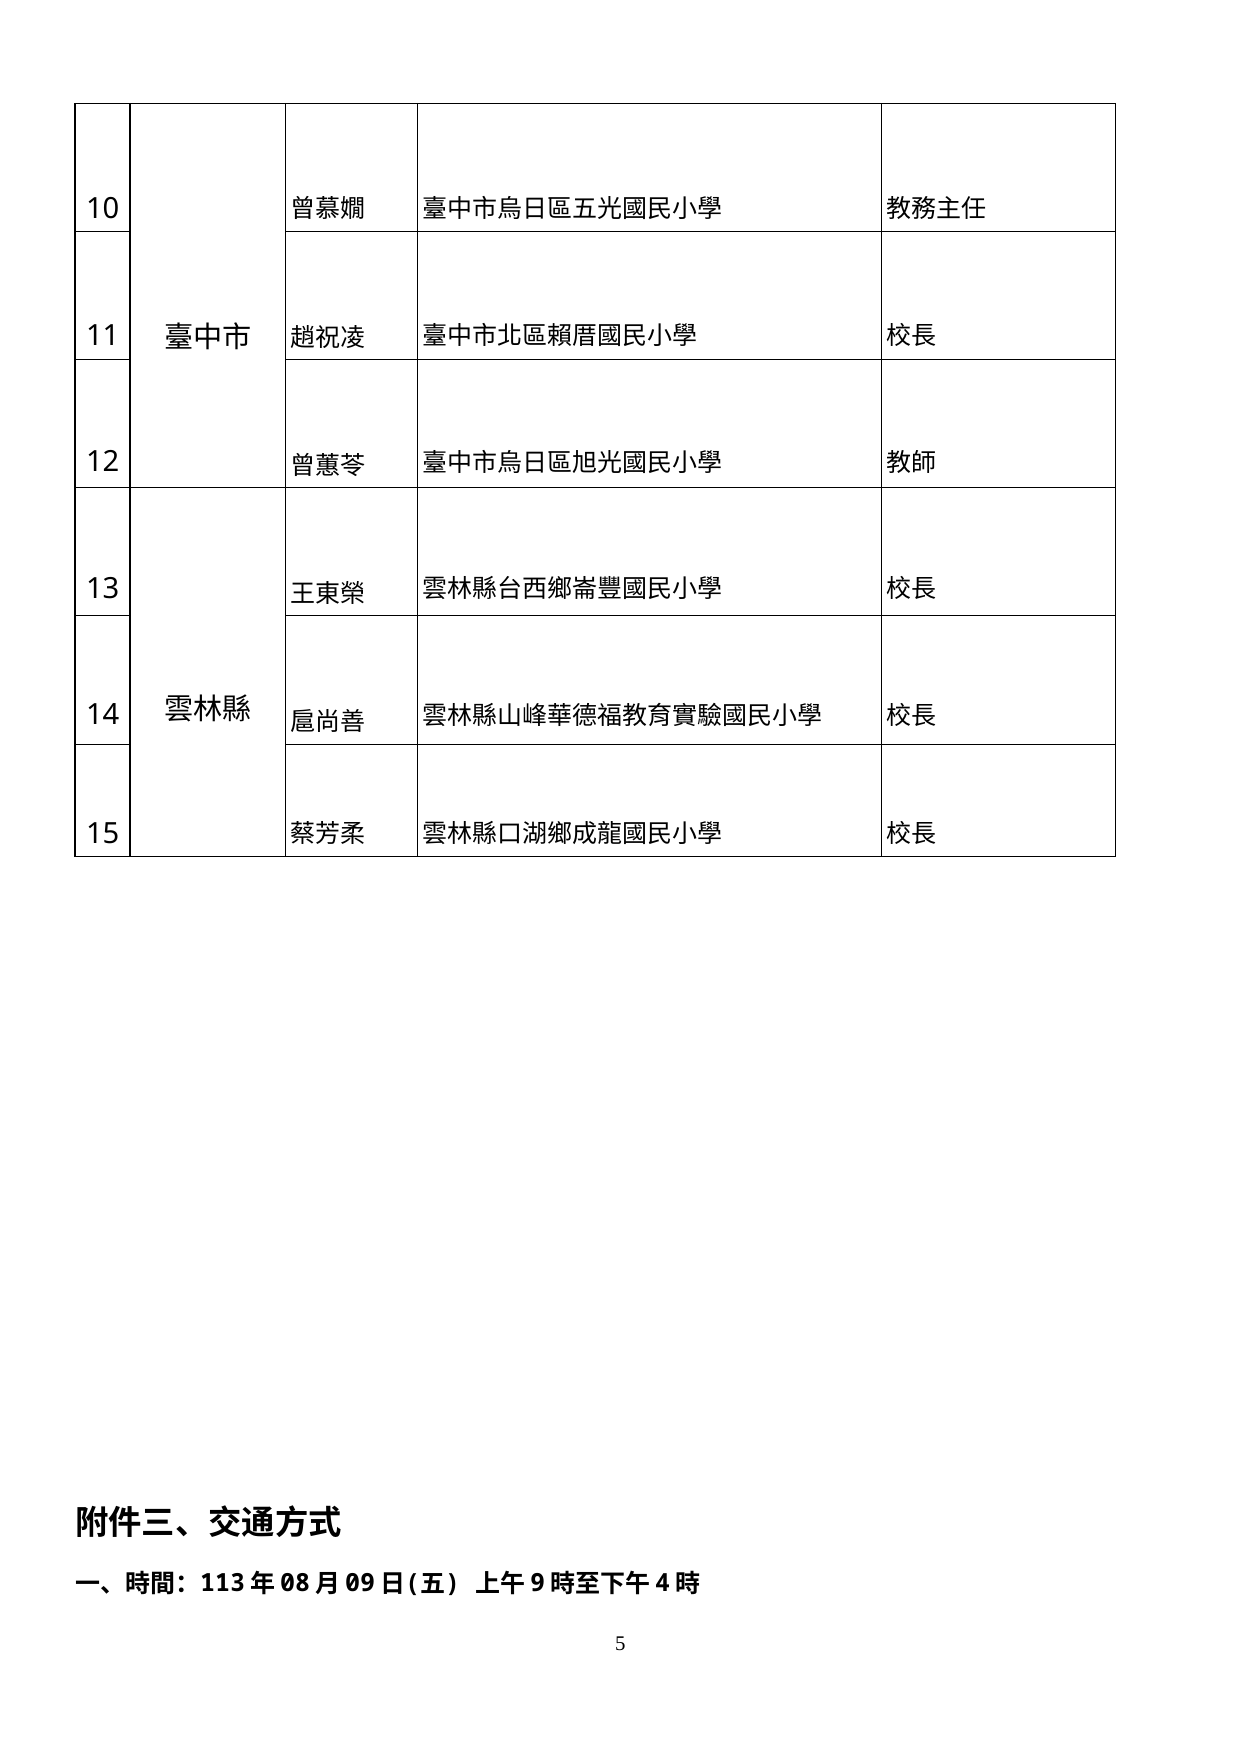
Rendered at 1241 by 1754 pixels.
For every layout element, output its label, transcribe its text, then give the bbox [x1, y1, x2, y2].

table_cell 校長 [882, 488, 1115, 615]
text 附件三、交通方式 [75, 1478, 1165, 1540]
table_cell 蔡芳柔 [286, 745, 417, 856]
table_cell 校長 [882, 616, 1115, 743]
table_cell 臺中市 [131, 104, 285, 487]
table_cell 扈尚善 [286, 616, 417, 743]
table_cell 教師 [882, 360, 1115, 487]
table_cell 教務主任 [882, 104, 1115, 231]
table_cell 雲林縣山峰華德福教育實驗國民小學 [418, 616, 881, 743]
table_cell 12 [76, 360, 129, 487]
table_cell 13 [76, 488, 129, 615]
table_cell 雲林縣口湖鄉成龍國民小學 [418, 745, 881, 856]
table_cell 臺中市北區賴厝國民小學 [418, 232, 881, 359]
table_cell 15 [76, 745, 129, 856]
table_cell 14 [76, 616, 129, 743]
table_cell 臺中市烏日區五光國民小學 [418, 104, 881, 231]
text 一、時間：113年08月09日(五) 上午9時至下午4時 [75, 1540, 1165, 1603]
table_cell 趙祝凌 [286, 232, 417, 359]
table_cell 雲林縣台西鄉崙豐國民小學 [418, 488, 881, 615]
table_cell 11 [76, 232, 129, 359]
table_cell 曾慕嫺 [286, 104, 417, 231]
table_cell 10 [76, 104, 129, 231]
table_cell 曾蕙苓 [286, 360, 417, 487]
table_cell 校長 [882, 232, 1115, 359]
table_cell 校長 [882, 745, 1115, 856]
table_cell 雲林縣 [131, 488, 285, 856]
table_cell 王東榮 [286, 488, 417, 615]
table_cell 臺中市烏日區旭光國民小學 [418, 360, 881, 487]
